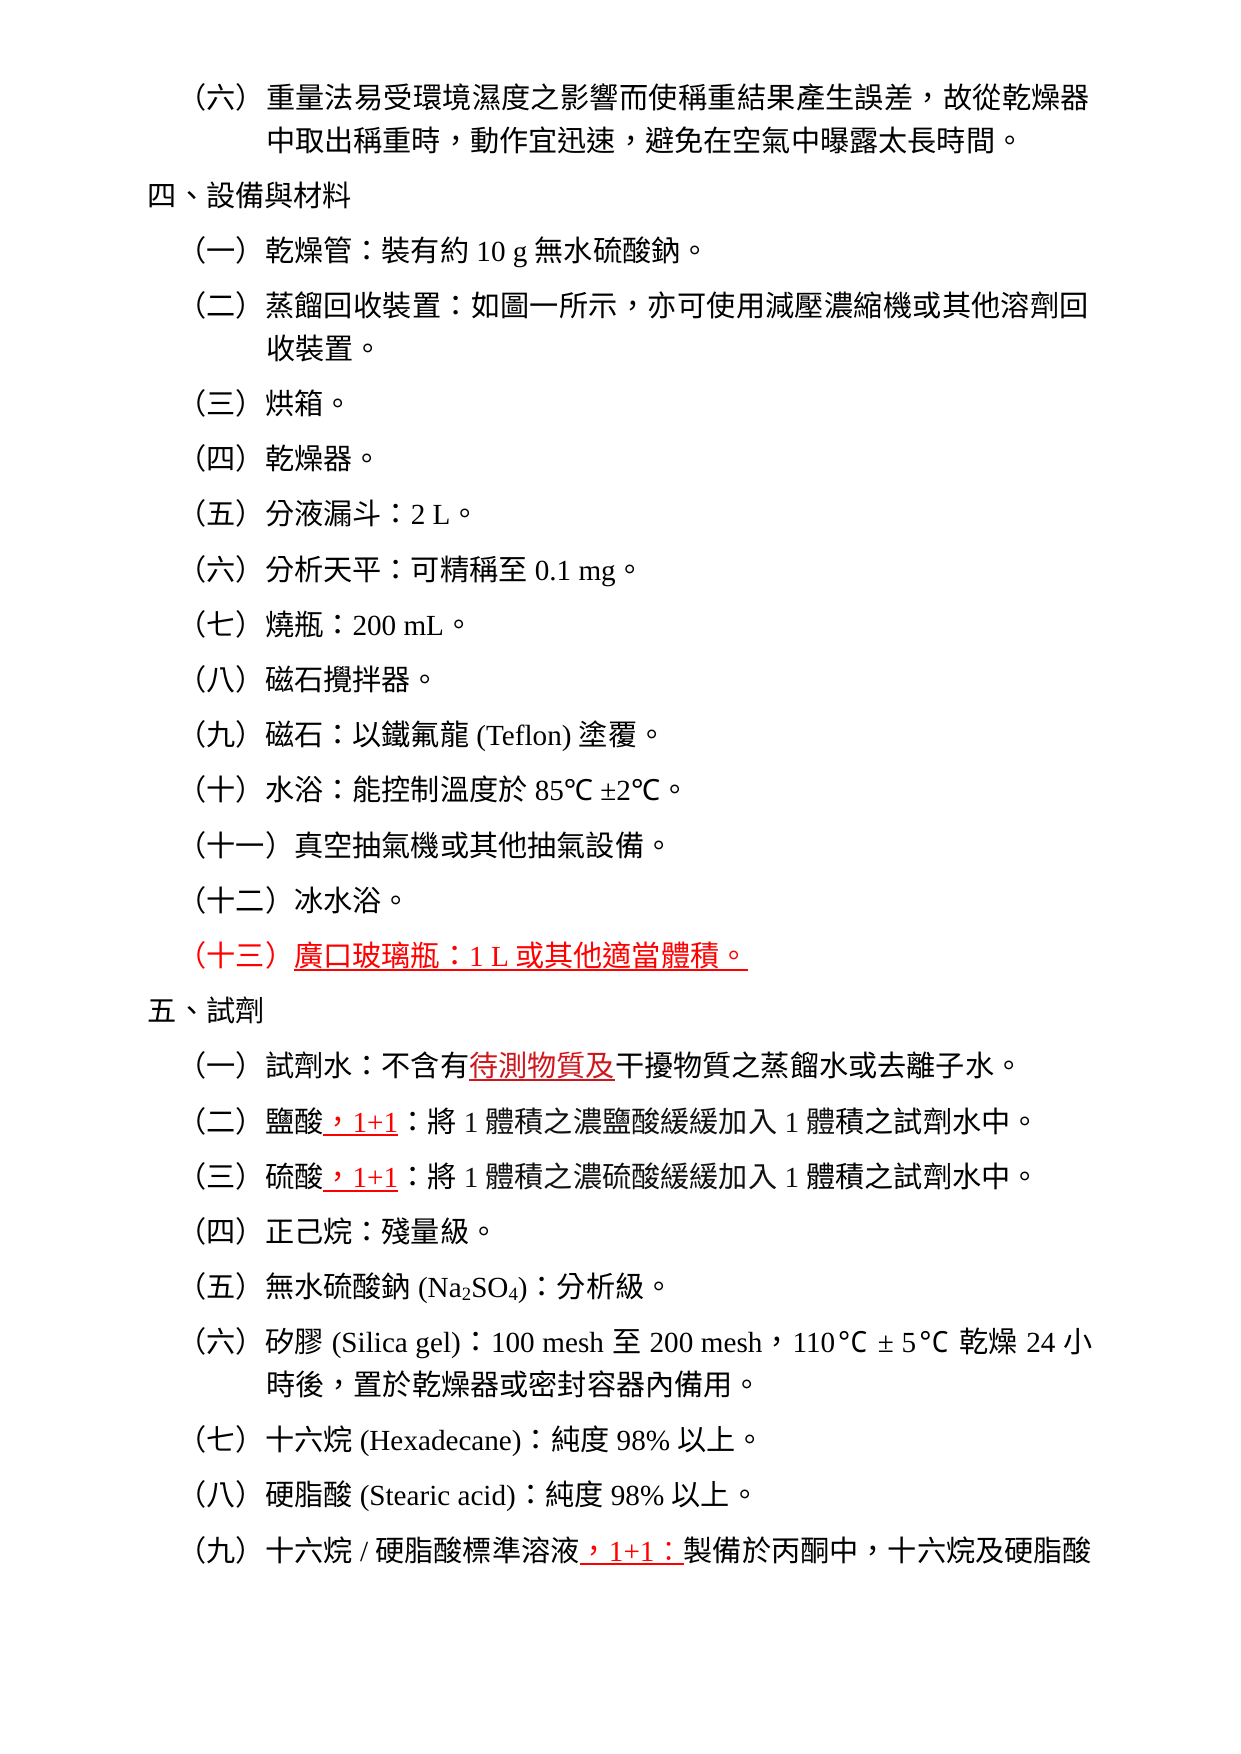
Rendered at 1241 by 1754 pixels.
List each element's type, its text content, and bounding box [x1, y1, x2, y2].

list 矽膠 (Silica gel)：100 mesh 至 200 mesh，110℃ ± 5℃ 乾燥 24 小時後，置於乾燥器或密封容器內備用。 [177, 1319, 1092, 1404]
list 磁石攪拌器。 [177, 656, 1092, 699]
list 真空抽氣機或其他抽氣設備。 [177, 822, 1092, 864]
list 硫酸，1+1：將 1 體積之濃硫酸緩緩加入 1 體積之試劑水中。 [177, 1153, 1092, 1196]
list 磁石：以鐵氟龍 (Teflon) 塗覆。 [177, 712, 1092, 754]
list 蒸餾回收裝置：如圖一所示，亦可使用減壓濃縮機或其他溶劑回收裝置。 [177, 283, 1092, 367]
list 鹽酸，1+1：將 1 體積之濃鹽酸緩緩加入 1 體積之試劑水中。 [177, 1098, 1092, 1141]
list 十六烷 (Hexadecane)：純度 98% 以上。 [177, 1417, 1092, 1459]
text 五、試劑 [148, 988, 1092, 1030]
text 四、設備與材料 [148, 172, 1092, 215]
list 乾燥器。 [177, 436, 1092, 478]
list 硬脂酸 (Stearic acid)：純度 98% 以上。 [177, 1472, 1092, 1514]
list 分析天平：可精稱至 0.1 mg。 [177, 546, 1092, 588]
list 冰水浴。 [177, 877, 1092, 920]
list 廣口玻璃瓶：1 L 或其他適當體積。 [177, 933, 1092, 975]
list 燒瓶：200 mL。 [177, 601, 1092, 643]
list 分液漏斗：2 L。 [177, 491, 1092, 533]
list 水浴：能控制溫度於 85℃ ±2℃。 [177, 767, 1092, 809]
list 正己烷：殘量級。 [177, 1209, 1092, 1251]
list 十六烷 / 硬脂酸標準溶液，1+1：製備於丙酮中，十六烷及硬脂酸 [177, 1527, 1092, 1569]
list 烘箱。 [177, 380, 1092, 423]
list 無水硫酸鈉 (Na2SO4)：分析級。 [177, 1264, 1092, 1306]
list 重量法易受環境濕度之影響而使稱重結果產生誤差，故從乾燥器中取出稱重時，動作宜迅速，避免在空氣中曝露太長時間。 [177, 75, 1092, 159]
list 乾燥管：裝有約 10 g 無水硫酸鈉。 [177, 228, 1092, 270]
list 試劑水：不含有待測物質及干擾物質之蒸餾水或去離子水。 [177, 1043, 1092, 1085]
